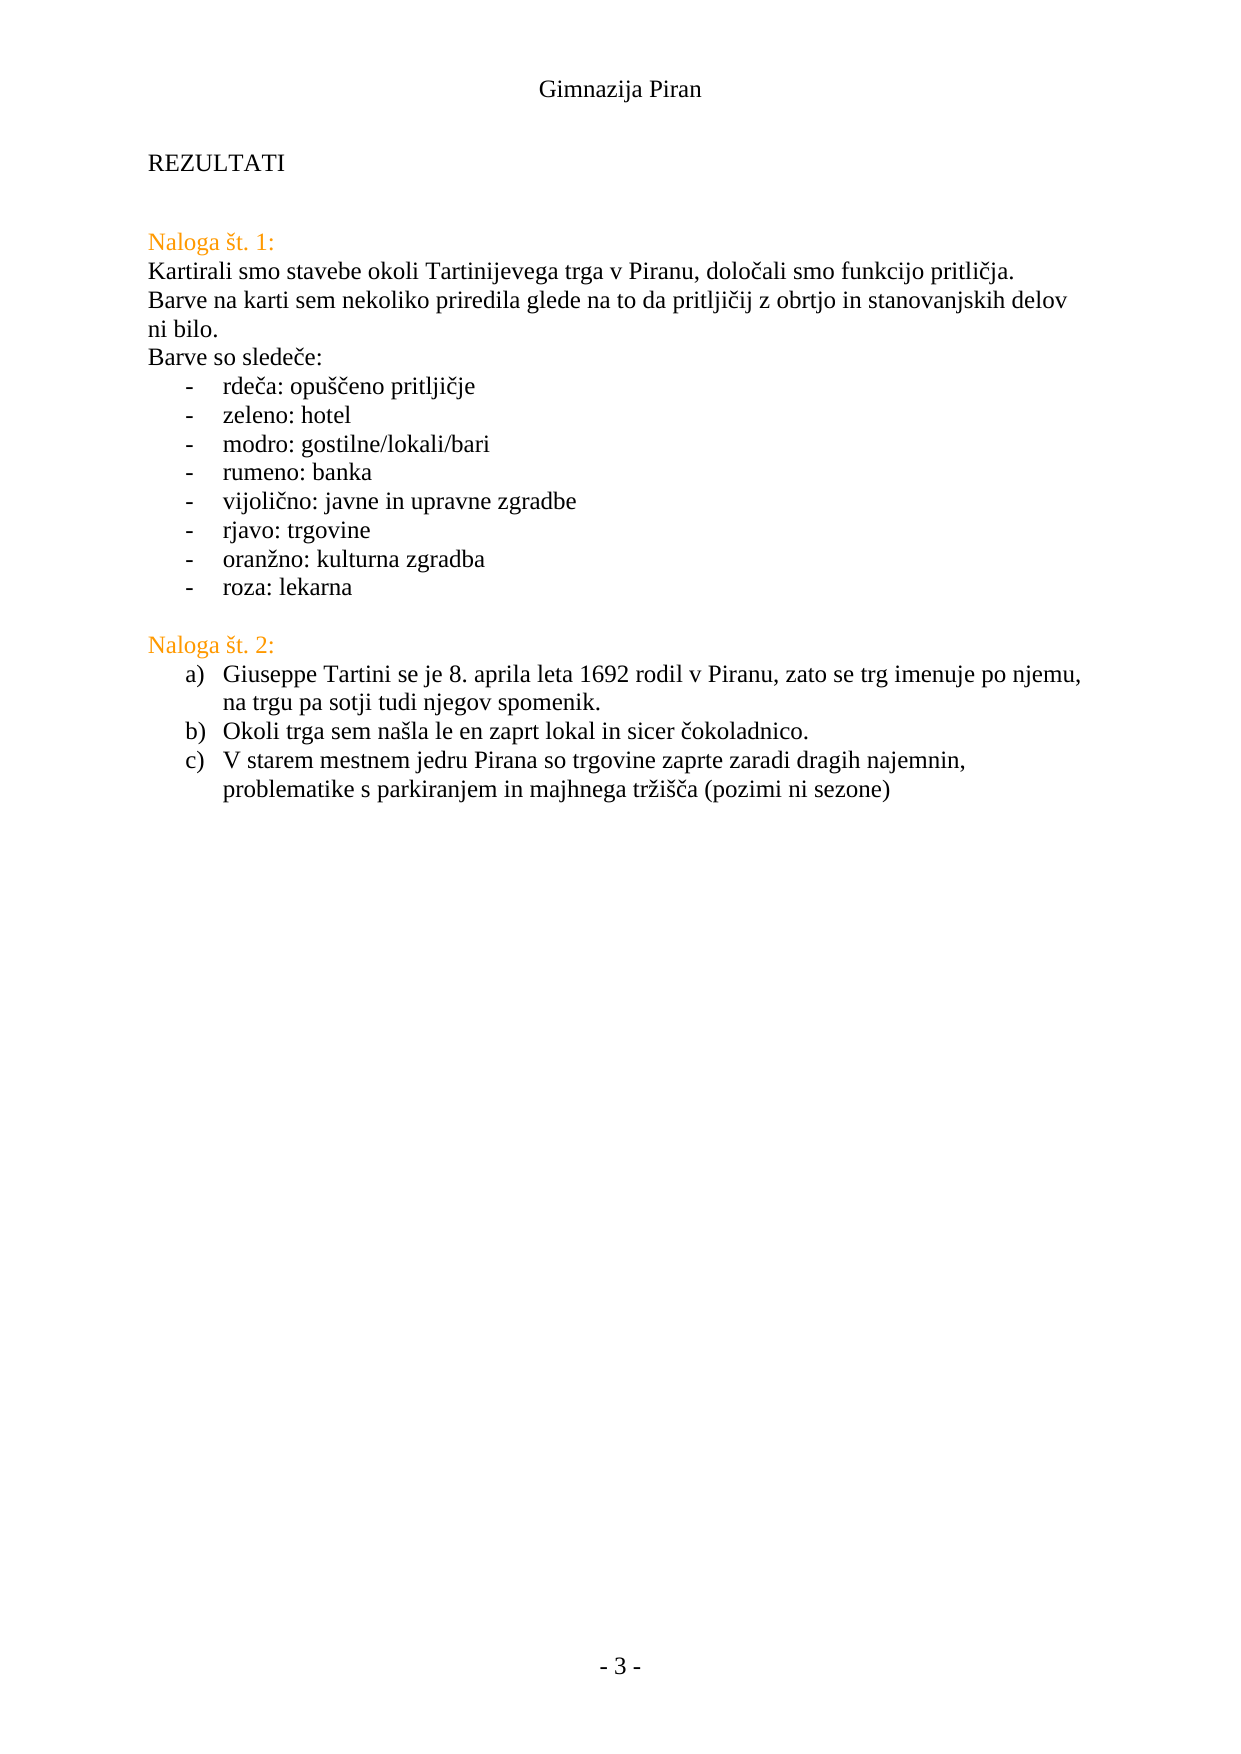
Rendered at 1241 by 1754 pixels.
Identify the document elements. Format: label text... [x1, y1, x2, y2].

list V starem mestnem jedru Pirana so trgovine zaprte zaradi dragih najemnin, problematike s parkiranjem in majhnega tržišča (pozimi ni sezone) [185, 745, 1093, 802]
text Naloga št. 1: [148, 227, 1093, 256]
list rjavo: trgovine [185, 515, 1093, 544]
text Barve so sledeče: [148, 342, 1093, 371]
text REZULTATI [148, 148, 1093, 176]
list vijolično: javne in upravne zgradbe [185, 486, 1093, 515]
text Barve na karti sem nekoliko priredila glede na to da pritljičij z obrtjo in stanovanjskih delov ni bilo. [148, 285, 1093, 342]
list oranžno: kulturna zgradba [185, 544, 1093, 572]
text Kartirali smo stavebe okoli Tartinijevega trga v Piranu, določali smo funkcijo pritličja. [148, 256, 1093, 285]
list Giuseppe Tartini se je 8. aprila leta 1692 rodil v Piranu, zato se trg imenuje po njemu, na trgu pa sotji tudi njegov spomenik. [185, 659, 1093, 716]
text Naloga št. 2: [148, 630, 1093, 659]
list zeleno: hotel [185, 400, 1093, 429]
list modro: gostilne/lokali/bari [185, 429, 1093, 457]
list rumeno: banka [185, 457, 1093, 486]
list roza: lekarna [185, 572, 1093, 601]
list rdeča: opuščeno pritljičje [185, 371, 1093, 400]
list Okoli trga sem našla le en zaprt lokal in sicer čokoladnico. [185, 716, 1093, 745]
